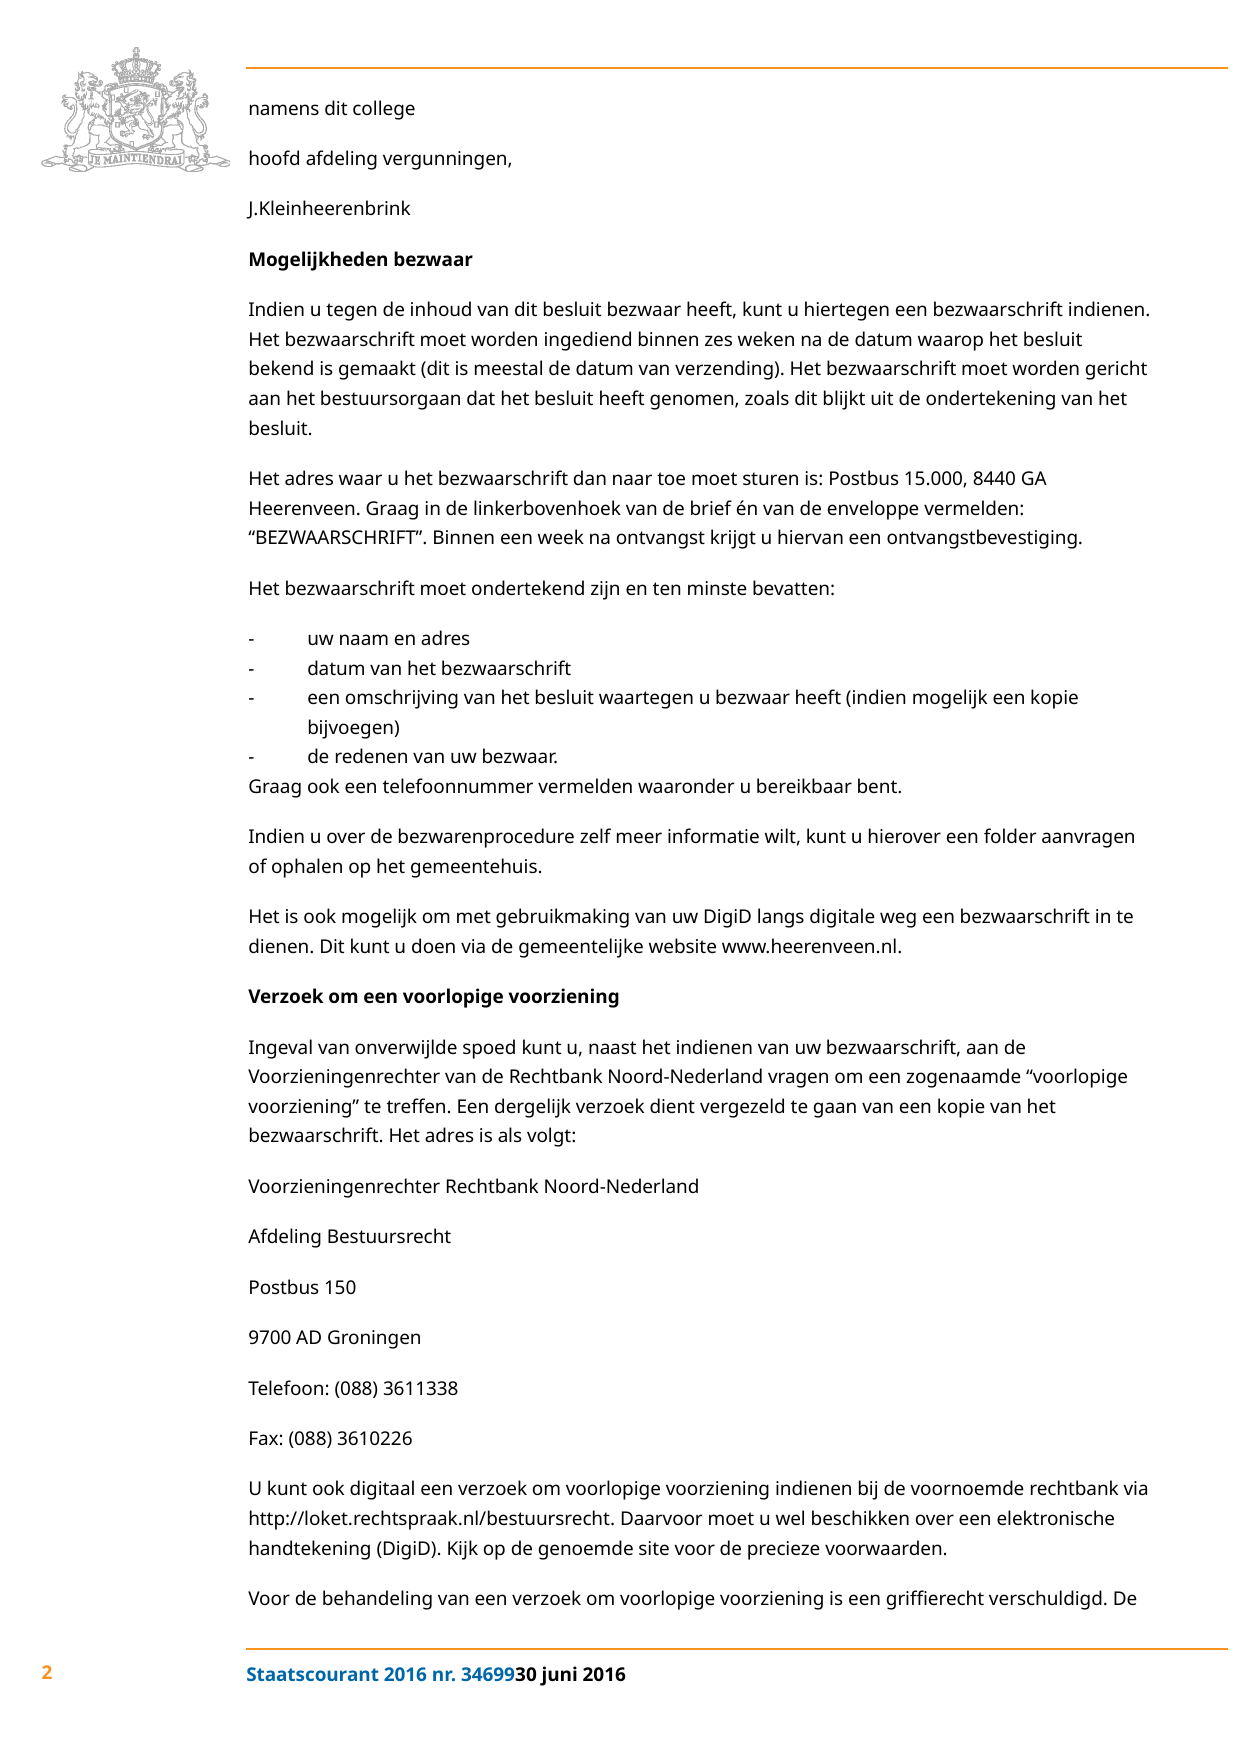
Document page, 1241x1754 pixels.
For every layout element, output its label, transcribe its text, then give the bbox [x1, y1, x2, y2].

list de redenen van uw bezwaar. [248, 743, 1152, 769]
text Verzoek om een voorlopige voorziening [248, 983, 1152, 1009]
text U kunt ook digitaal een verzoek om voorlopige voorziening indienen bij de voornoemde rechtbank via http://loket.rechtspraak.nl/bestuursrecht. Daarvoor moet u wel beschikken over een elektronische handtekening (DigiD). Kijk op de genoemde site voor de precieze voorwaarden. [248, 1476, 1152, 1561]
text Fax: (088) 3610226 [248, 1425, 1152, 1451]
text Mogelijkheden bezwaar [248, 246, 1152, 272]
text 9700 AD Groningen [248, 1324, 1152, 1350]
picture [41, 47, 231, 172]
text Het adres waar u het bezwaarschrift dan naar toe moet sturen is: Postbus 15.000, 8440 GA Heerenveen. Graag in de linkerbovenhoek van de brief én van de enveloppe vermelden: “BEZWAARSCHRIFT”. Binnen een week na ontvangst krijgt u hiervan een ontvangstbevestiging. [248, 465, 1152, 550]
list een omschrijving van het besluit waartegen u bezwaar heeft (indien mogelijk een kopie bijvoegen) [248, 684, 1152, 740]
text J.Kleinheerenbrink [248, 196, 1152, 221]
text Voor de behandeling van een verzoek om voorlopige voorziening is een griffierecht verschuldigd. De [248, 1585, 1152, 1611]
list uw naam en adres [248, 625, 1152, 651]
text Het is ook mogelijk om met gebruikmaking van uw DigiD langs digitale weg een bezwaarschrift in te dienen. Dit kunt u doen via de gemeentelijke website www.heerenveen.nl. [248, 903, 1152, 959]
text Postbus 150 [248, 1274, 1152, 1300]
text Het bezwaarschrift moet ondertekend zijn en ten minste bevatten: [248, 575, 1152, 601]
text Afdeling Bestuursrecht [248, 1223, 1152, 1249]
text Graag ook een telefoonnummer vermelden waaronder u bereikbaar bent. [248, 773, 1152, 799]
text Voorzieningenrechter Rechtbank Noord-Nederland [248, 1173, 1152, 1199]
text Telefoon: (088) 3611338 [248, 1375, 1152, 1401]
text Indien u over de bezwarenprocedure zelf meer informatie wilt, kunt u hierover een folder aanvragen of ophalen op het gemeentehuis. [248, 823, 1152, 879]
text hoofd afdeling vergunningen, [248, 145, 1152, 171]
text Ingeval van onverwijlde spoed kunt u, naast het indienen van uw bezwaarschrift, aan de Voorzieningenrechter van de Rechtbank Noord-Nederland vragen om een zogenaamde “voorlopige voorziening” te treffen. Een dergelijk verzoek dient vergezeld te gaan van een kopie van het bezwaarschrift. Het adres is als volgt: [248, 1034, 1152, 1148]
text Indien u tegen de inhoud van dit besluit bezwaar heeft, kunt u hiertegen een bezwaarschrift indienen. Het bezwaarschrift moet worden ingediend binnen zes weken na de datum waarop het besluit bekend is gemaakt (dit is meestal de datum van verzending). Het bezwaarschrift moet worden gericht aan het bestuursorgaan dat het besluit heeft genomen, zoals dit blijkt uit de ondertekening van het besluit. [248, 296, 1152, 441]
list datum van het bezwaarschrift [248, 655, 1152, 681]
text namens dit college [248, 95, 1152, 121]
